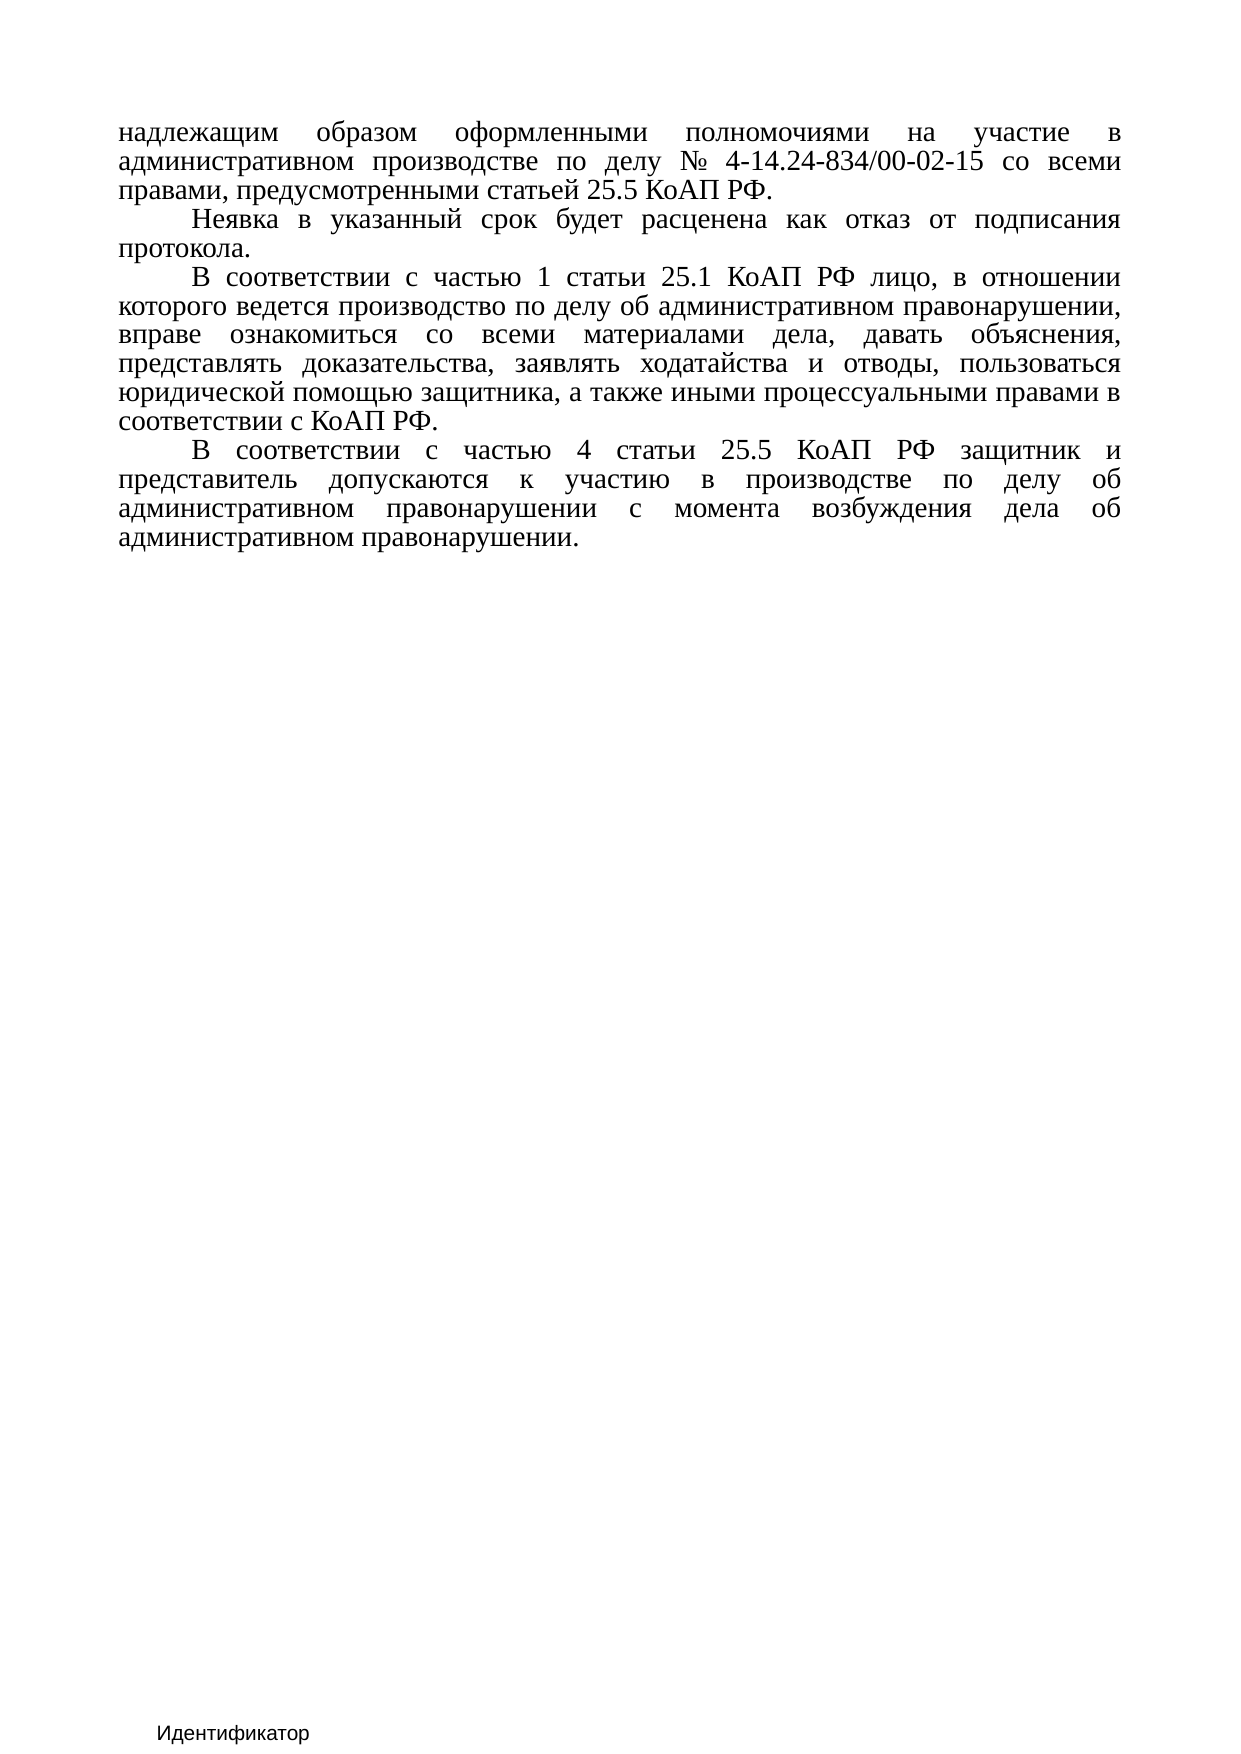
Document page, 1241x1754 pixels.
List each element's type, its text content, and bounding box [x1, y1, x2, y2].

text В соответствии с частью 1 статьи 25.1 КоАП РФ лицо, в отношении которого ведется производство по делу об административном правонарушении, вправе ознакомиться со всеми материалами дела, давать объяснения, представлять доказательства, заявлять ходатайства и отводы, пользоваться юридической помощью защитника, а также иными процессуальными правами в соответствии с КоАП РФ. [118, 263, 1122, 437]
text надлежащим образом оформленными полномочиями на участие в административном производстве по делу № 4-14.24-834/00-02-15 со всеми правами, предусмотренными статьей 25.5 КоАП РФ. [118, 118, 1122, 205]
text Неявка в указанный срок будет расценена как отказ от подписания протокола. [118, 205, 1122, 263]
text В соответствии с частью 4 статьи 25.5 КоАП РФ защитник и представитель допускаются к участию в производстве по делу об административном правонарушении с момента возбуждения дела об административном правонарушении. [118, 437, 1122, 552]
